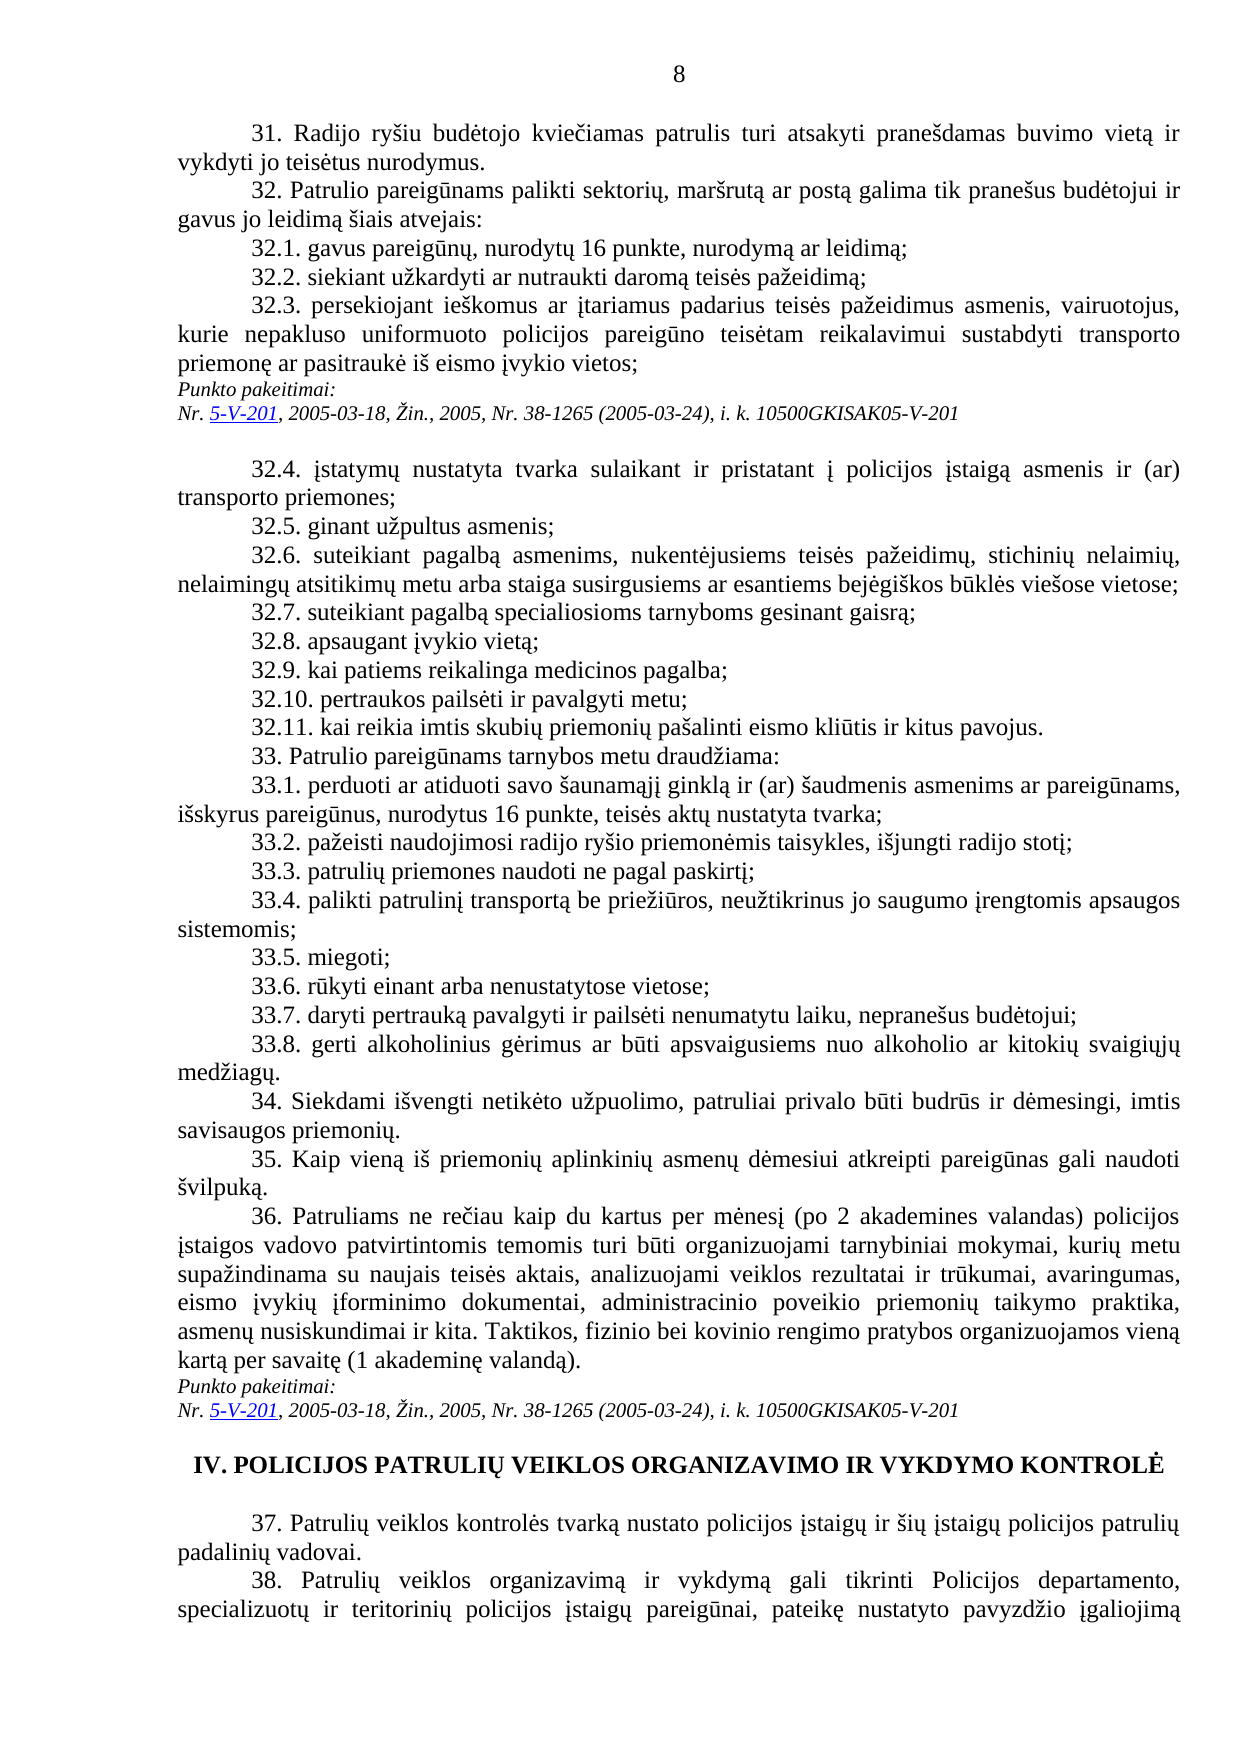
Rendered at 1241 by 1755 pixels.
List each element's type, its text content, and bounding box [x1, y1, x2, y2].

text 32.8. apsaugant įvykio vietą; [177, 626, 1181, 655]
text 32.4. įstatymų nustatyta tvarka sulaikant ir pristatant į policijos įstaigą asmenis ir (ar) transporto priemones; [177, 454, 1181, 511]
text 37. Patrulių veiklos kontrolės tvarką nustato policijos įstaigų ir šių įstaigų policijos patrulių padalinių vadovai. [177, 1508, 1181, 1566]
text 36. Patruliams ne rečiau kaip du kartus per mėnesį (po 2 akademines valandas) policijos įstaigos vadovo patvirtintomis temomis turi būti organizuojami tarnybiniai mokymai, kurių metu supažindinama su naujais teisės aktais, analizuojami veiklos rezultatai ir trūkumai, avaringumas, eismo įvykių įforminimo dokumentai, administracinio poveikio priemonių taikymo praktika, asmenų nusiskundimai ir kita. Taktikos, fizinio bei kovinio rengimo pratybos organizuojamos vieną kartą per savaitę (1 akademinę valandą). [177, 1201, 1181, 1374]
text 33.5. miegoti; [177, 942, 1181, 971]
text 33.8. gerti alkoholinius gėrimus ar būti apsvaigusiems nuo alkoholio ar kitokių svaigiųjų medžiagų. [177, 1029, 1181, 1086]
text 32.11. kai reikia imtis skubių priemonių pašalinti eismo kliūtis ir kitus pavojus. [177, 712, 1181, 741]
text 33.2. pažeisti naudojimosi radijo ryšio priemonėmis taisykles, išjungti radijo stotį; [177, 827, 1181, 856]
text 33. Patrulio pareigūnams tarnybos metu draudžiama: [177, 741, 1181, 770]
text 32.5. ginant užpultus asmenis; [177, 511, 1181, 540]
text 33.6. rūkyti einant arba nenustatytose vietose; [177, 971, 1181, 1000]
text 32.2. siekiant užkardyti ar nutraukti daromą teisės pažeidimą; [177, 262, 1181, 291]
text Punkto pakeitimai: [177, 1374, 1181, 1398]
text 32. Patrulio pareigūnams palikti sektorių, maršrutą ar postą galima tik pranešus budėtojui ir gavus jo leidimą šiais atvejais: [177, 176, 1181, 233]
text 32.10. pertraukos pailsėti ir pavalgyti metu; [177, 684, 1181, 712]
text 31. Radijo ryšiu budėtojo kviečiamas patrulis turi atsakyti pranešdamas buvimo vietą ir vykdyti jo teisėtus nurodymus. [177, 118, 1181, 176]
text 38. Patrulių veiklos organizavimą ir vykdymą gali tikrinti Policijos departamento, specializuotų ir teritorinių policijos įstaigų pareigūnai, pateikę nustatyto pavyzdžio įgaliojimą [177, 1566, 1181, 1623]
text 34. Siekdami išvengti netikėto užpuolimo, patruliai privalo būti budrūs ir dėmesingi, imtis savisaugos priemonių. [177, 1086, 1181, 1144]
text 32.1. gavus pareigūnų, nurodytų 16 punkte, nurodymą ar leidimą; [177, 233, 1181, 262]
text 32.6. suteikiant pagalbą asmenims, nukentėjusiems teisės pažeidimų, stichinių nelaimių, nelaimingų atsitikimų metu arba staiga susirgusiems ar esantiems bejėgiškos būklės viešose vietose; [177, 540, 1181, 597]
text 33.1. perduoti ar atiduoti savo šaunamąjį ginklą ir (ar) šaudmenis asmenims ar pareigūnams, išskyrus pareigūnus, nurodytus 16 punkte, teisės aktų nustatyta tvarka; [177, 770, 1181, 827]
text 32.7. suteikiant pagalbą specialiosioms tarnyboms gesinant gaisrą; [177, 597, 1181, 626]
text IV. POLICIJOS PATRULIŲ VEIKLOS ORGANIZAVIMO IR VYKDYMO KONTROLĖ [177, 1451, 1181, 1479]
text Punkto pakeitimai: [177, 377, 1181, 401]
text 32.9. kai patiems reikalinga medicinos pagalba; [177, 655, 1181, 684]
text Nr. 5-V-201, 2005-03-18, Žin., 2005, Nr. 38-1265 (2005-03-24), i. k. 10500GKISAK05-V-201 [177, 1398, 1181, 1422]
text 35. Kaip vieną iš priemonių aplinkinių asmenų dėmesiui atkreipti pareigūnas gali naudoti švilpuką. [177, 1144, 1181, 1201]
text 33.4. palikti patrulinį transportą be priežiūros, neužtikrinus jo saugumo įrengtomis apsaugos sistemomis; [177, 885, 1181, 942]
text 32.3. persekiojant ieškomus ar įtariamus padarius teisės pažeidimus asmenis, vairuotojus, kurie nepakluso uniformuoto policijos pareigūno teisėtam reikalavimui sustabdyti transporto priemonę ar pasitraukė iš eismo įvykio vietos; [177, 291, 1181, 377]
text 33.7. daryti pertrauką pavalgyti ir pailsėti nenumatytu laiku, nepranešus budėtojui; [177, 1000, 1181, 1029]
text 33.3. patrulių priemones naudoti ne pagal paskirtį; [177, 856, 1181, 885]
text Nr. 5-V-201, 2005-03-18, Žin., 2005, Nr. 38-1265 (2005-03-24), i. k. 10500GKISAK05-V-201 [177, 401, 1181, 425]
